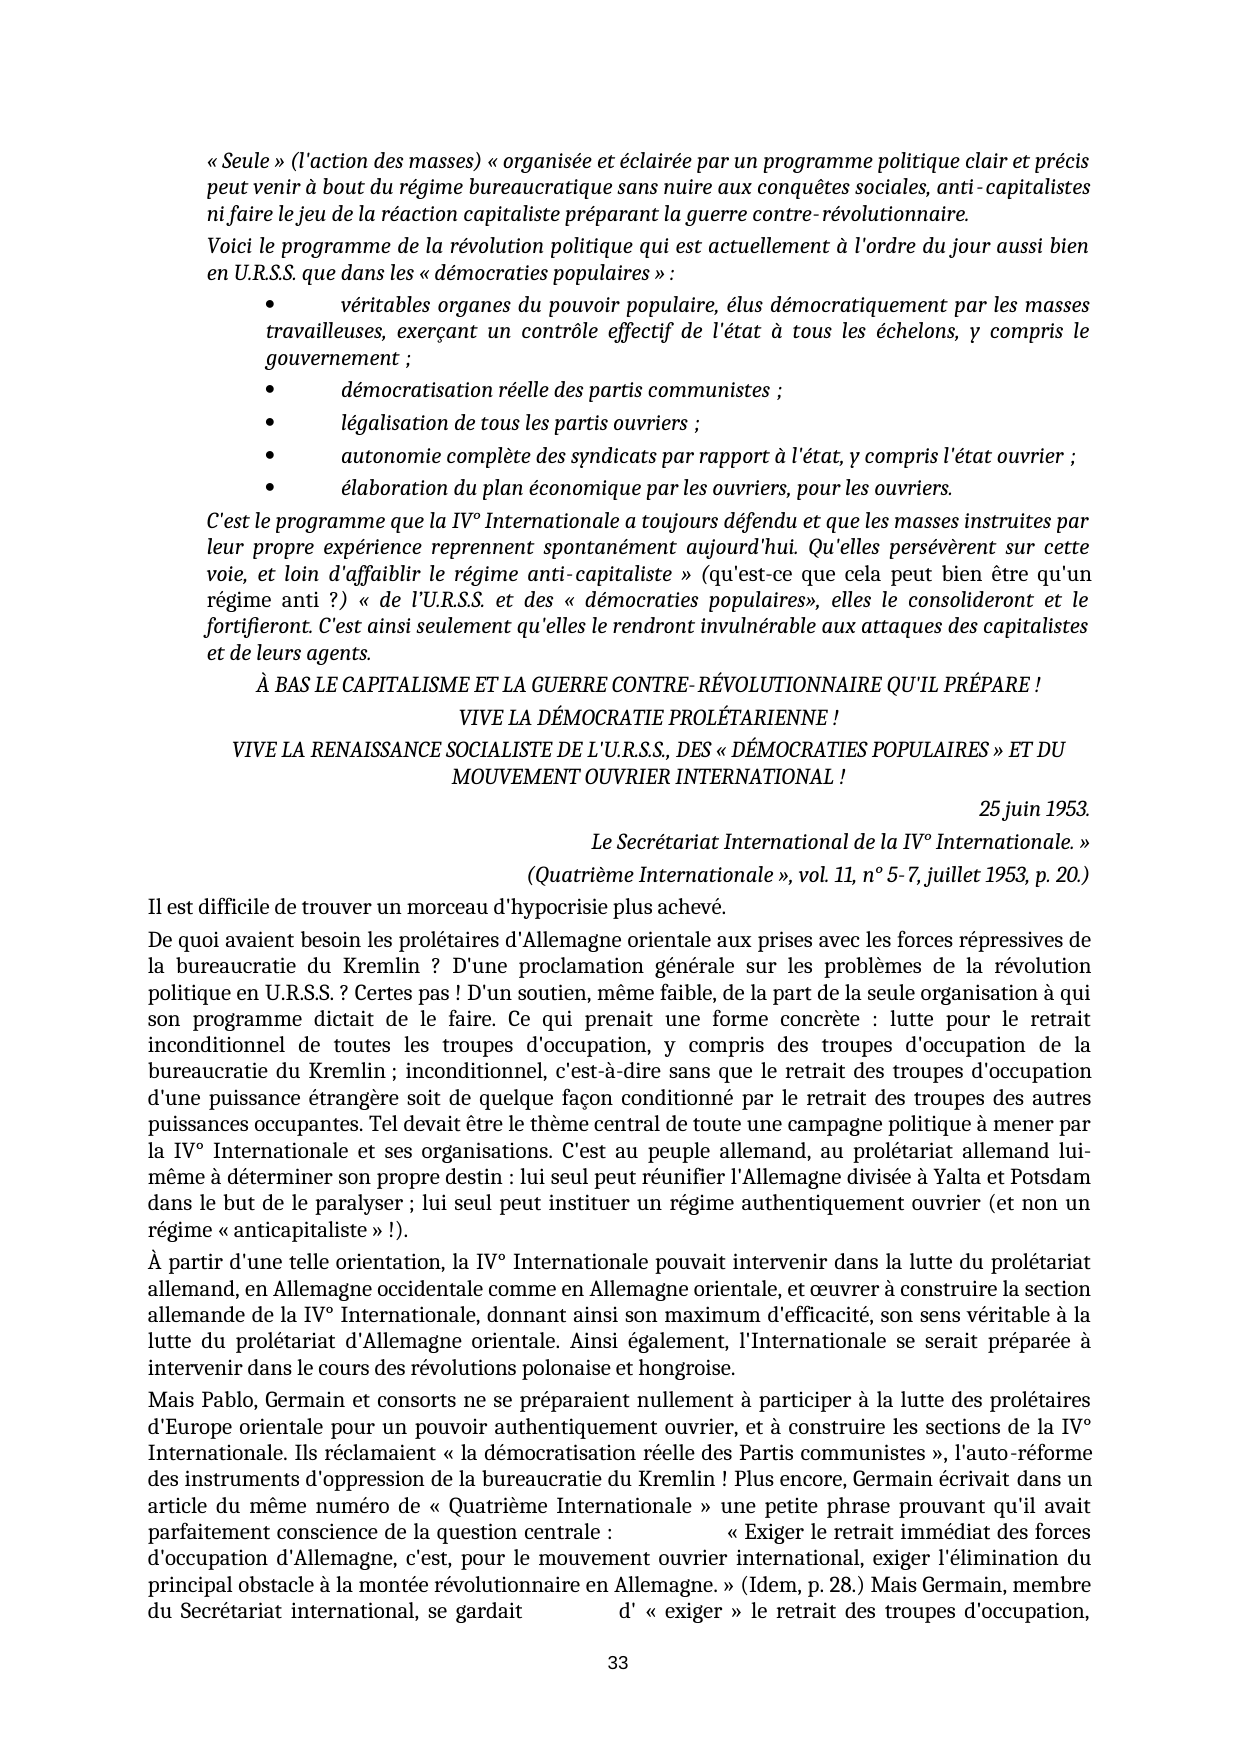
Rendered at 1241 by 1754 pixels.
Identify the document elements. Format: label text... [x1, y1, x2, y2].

text (Quatrième Internationale », vol. 11, n° 5‑7, juillet 1953, p. 20.) [207, 861, 1093, 888]
list démocratisation réelle des partis communistes ; [266, 377, 1093, 403]
list véritables organes du pouvoir populaire, élus démocratiquement par les masses travailleuses, exerçant un contrôle effectif de l'état à tous les échelons, y compris le gouvernement ; [266, 292, 1093, 371]
text Il est difficile de trouver un morceau d'hypocrisie plus achevé. [148, 894, 1093, 920]
text C'est le programme que la IV° Internationale a toujours défendu et que les masses instruites par leur propre expérience reprennent spontanément aujourd'hui. Qu'elles persévèrent sur cette voie, et loin d'affaiblir le régime anti‑capitaliste » (qu'est‑ce que cela peut bien être qu'un régime anti ?) « de l’U.R.S.S. et des « démocraties populaires», elles le consolideront et le fortifieront. C'est ainsi seulement qu'elles le rendront invulnérable aux attaques des capitalistes et de leurs agents. [207, 508, 1093, 666]
list autonomie complète des syndicats par rapport à l'état, y compris l'état ouvrier ; [266, 442, 1093, 469]
text VIVE LA RENAISSANCE SOCIALISTE DE L'U.R.S.S., DES « DÉMOCRATIES POPULAIRES » ET DU MOUVEMENT OUVRIER INTERNATIONAL ! [207, 737, 1093, 790]
text 25 juin 1953. [207, 796, 1093, 822]
text VIVE LA DÉMOCRATIE PROLÉTARIENNE ! [207, 704, 1093, 731]
text Voici le programme de la révolution politique qui est actuellement à l'ordre du jour aussi bien en U.R.S.S. que dans les « démocraties populaires » : [207, 233, 1093, 286]
text À BAS LE CAPITALISME ET LA GUERRE CONTRE‑RÉVOLUTIONNAIRE QU'IL PRÉPARE ! [207, 672, 1093, 698]
text De quoi avaient besoin les prolétaires d'Allemagne orientale aux prises avec les forces répressives de la bureaucratie du Kremlin ? D'une proclamation générale sur les problèmes de la révolution politique en U.R.S.S. ? Certes pas ! D'un soutien, même faible, de la part de la seule organisation à qui son programme dictait de le faire. Ce qui prenait une forme concrète : lutte pour le retrait inconditionnel de toutes les troupes d'occupation, y compris des troupes d'occupation de la bureaucratie du Kremlin ; inconditionnel, c'est‑à‑dire sans que le retrait des troupes d'occupation d'une puissance étrangère soit de quelque façon conditionné par le retrait des troupes des autres puissances occupantes. Tel devait être le thème central de toute une campagne politique à mener par la IV° Internationale et ses organisations. C'est au peuple allemand, au prolétariat allemand lui-même à déterminer son propre destin : lui seul peut réunifier l'Allemagne divisée à Yalta et Potsdam dans le but de le paralyser ; lui seul peut instituer un régime authentiquement ouvrier (et non un régime « anticapitaliste » !). [148, 927, 1093, 1243]
text À partir d'une telle orientation, la IV° Internationale pouvait intervenir dans la lutte du prolétariat allemand, en Allemagne occidentale comme en Allemagne orientale, et œuvrer à construire la section allemande de la IV° Internationale, donnant ainsi son maximum d'efficacité, son sens véritable à la lutte du prolétariat d'Allemagne orientale. Ainsi également, l'Internationale se serait préparée à intervenir dans le cours des révolutions polonaise et hongroise. [148, 1249, 1093, 1381]
text Le Secrétariat International de la IV° Internationale. » [207, 829, 1093, 855]
text Mais Pablo, Germain et consorts ne se préparaient nullement à participer à la lutte des prolétaires d'Europe orientale pour un pouvoir authentiquement ouvrier, et à construire les sections de la IV° Internationale. Ils réclamaient « la démocratisation réelle des Partis communistes », l'auto‑réforme des instruments d'oppression de la bureaucratie du Kremlin ! Plus encore, Germain écrivait dans un article du même numéro de « Quatrième Internationale » une petite phrase prouvant qu'il avait parfaitement conscience de la question centrale : « Exiger le retrait immédiat des forces d'occupation d'Allemagne, c'est, pour le mouvement ouvrier international, exiger l'élimination du principal obstacle à la montée révolutionnaire en Allemagne. » (Idem, p. 28.) Mais Germain, membre du Secrétariat international, se gardait d' « exiger » le retrait des troupes d'occupation, [148, 1387, 1093, 1624]
text « Seule » (l'action des masses) « organisée et éclairée par un programme politique clair et précis peut venir à bout du régime bureaucratique sans nuire aux conquêtes sociales, anti‑capitalistes ni faire le jeu de la réaction capitaliste préparant la guerre contre‑révolutionnaire. [207, 148, 1093, 227]
list légalisation de tous les partis ouvriers ; [266, 410, 1093, 436]
list élaboration du plan économique par les ouvriers, pour les ouvriers. [266, 475, 1093, 501]
